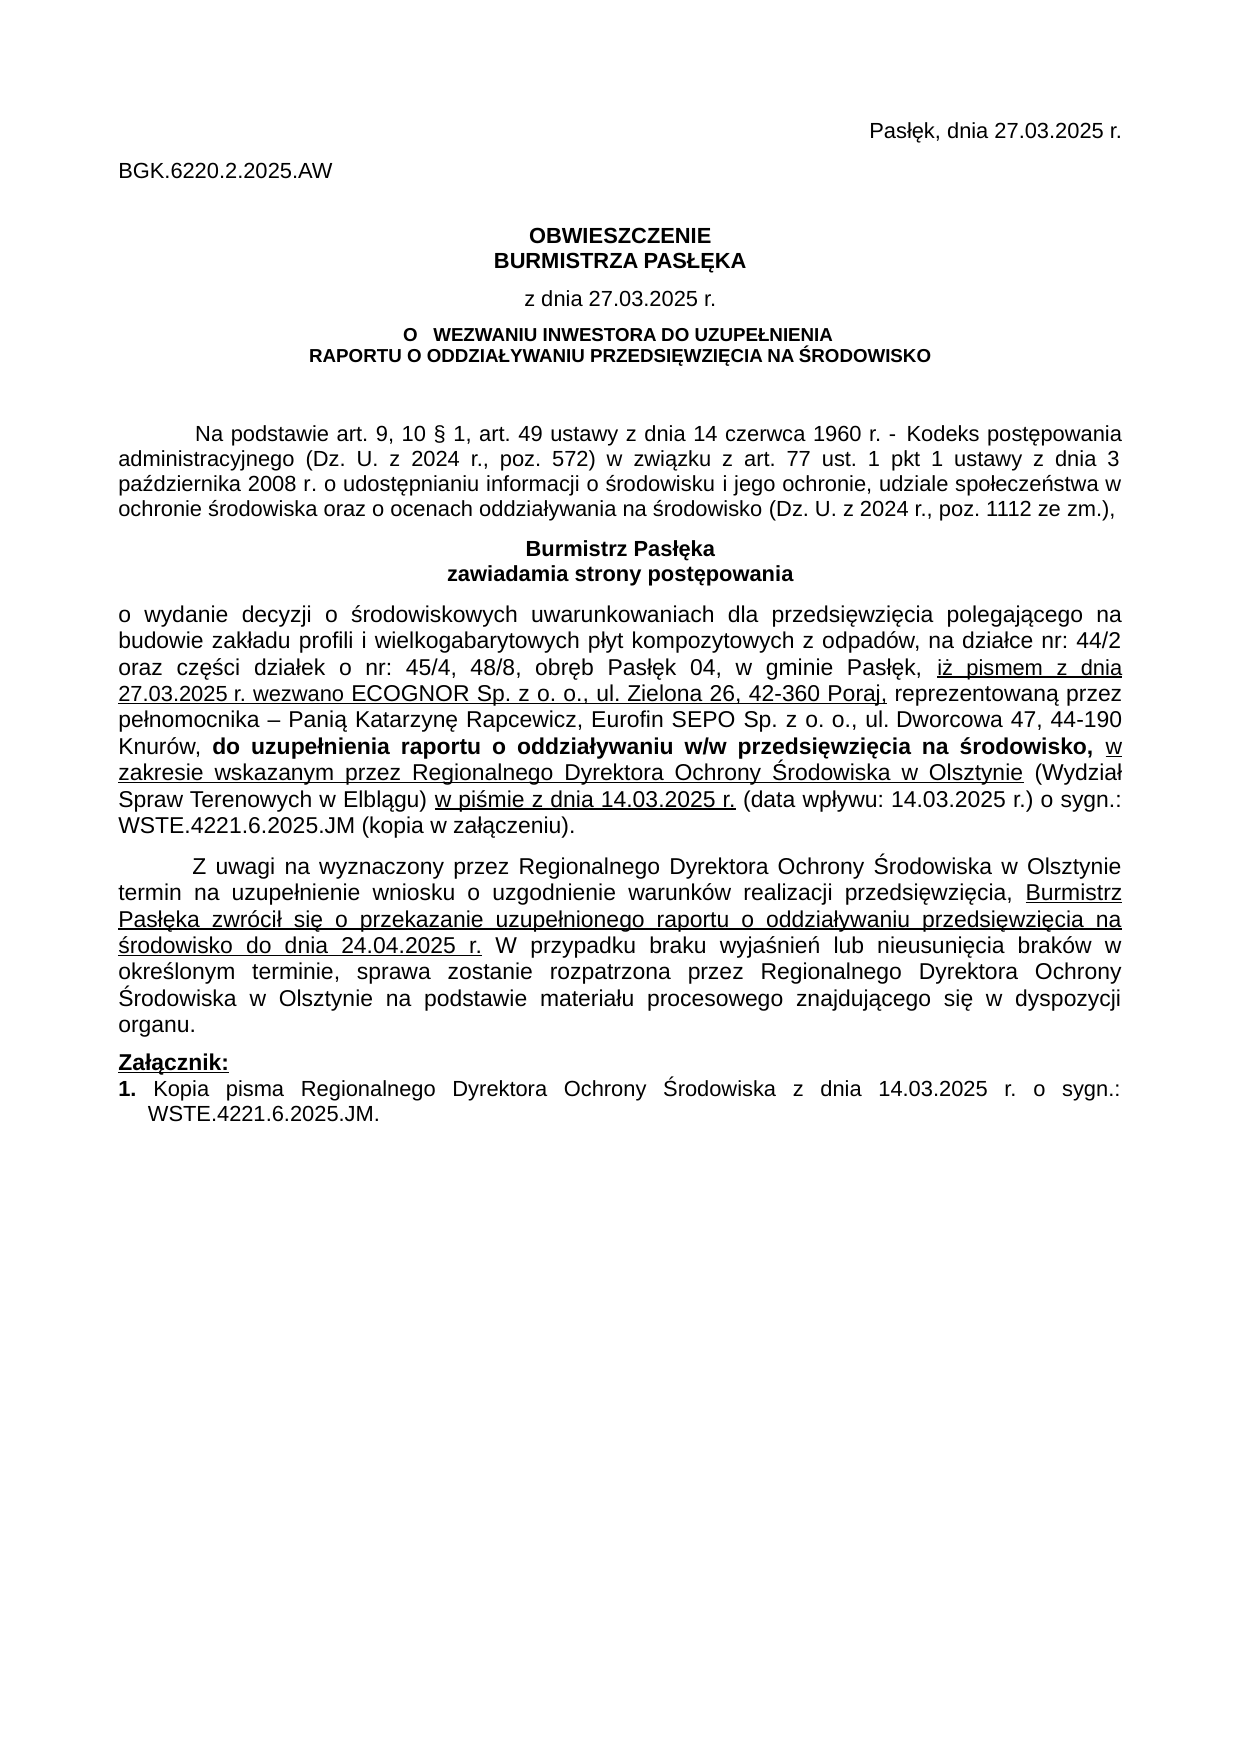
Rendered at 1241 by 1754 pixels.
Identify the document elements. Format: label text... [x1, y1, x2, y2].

text RAPORTU O ODDZIAŁYWANIU PRZEDSIĘWZIĘCIA NA ŚRODOWISKO [118, 345, 1122, 367]
text o wydanie decyzji o środowiskowych uwarunkowaniach dla przedsięwzięcia polegającego na budowie zakładu profili i wielkogabarytowych płyt kompozytowych z odpadów, na działce nr: 44/2 oraz części działek o nr: 45/4, 48/8, obręb Pasłęk 04, w gminie Pasłęk, iż pismem z dnia 27.03.2025 r. wezwano ECOGNOR Sp. z o. o., ul. Zielona 26, 42-360 Poraj, reprezentowaną przez pełnomocnika – Panią Katarzynę Rapcewicz, Eurofin SEPO Sp. z o. o., ul. Dworcowa 47, 44-190 Knurów, do uzupełnienia raportu o oddziaływaniu w/w przedsięwzięcia na środowisko, w zakresie wskazanym przez Regionalnego Dyrektora Ochrony Środowiska w Olsztynie (Wydział Spraw Terenowych w Elblągu) w piśmie z dnia 14.03.2025 r. (data wpływu: 14.03.2025 r.) o sygn.: WSTE.4221.6.2025.JM (kopia w załączeniu). [118, 601, 1122, 838]
text OBWIESZCZENIE [118, 223, 1122, 248]
text Z uwagi na wyznaczony przez Regionalnego Dyrektora Ochrony Środowiska w Olsztynie termin na uzupełnienie wniosku o uzgodnienie warunków realizacji przedsięwzięcia, Burmistrz Pasłęka zwrócił się o przekazanie uzupełnionego raportu o oddziaływaniu przedsięwzięcia na [118, 853, 1122, 928]
text BURMISTRZA PASŁĘKA [118, 248, 1122, 273]
text 1. Kopia pisma Regionalnego Dyrektora Ochrony Środowiska z dnia 14.03.2025 r. o sygn.: WSTE.4221.6.2025.JM. [118, 1075, 1122, 1126]
text Załącznik: [118, 1049, 1122, 1075]
text z dnia 27.03.2025 r. [118, 286, 1122, 311]
text Burmistrz Pasłęka [118, 536, 1122, 561]
text O WEZWANIU INWESTORA DO UZUPEŁNIENIA [118, 323, 1122, 345]
text BGK.6220.2.2025.AW [118, 158, 1122, 183]
text Pasłęk, dnia 27.03.2025 r. [118, 118, 1122, 143]
text Na podstawie art. 9, 10 § 1, art. 49 ustawy z dnia 14 czerwca 1960 r. - Kodeks postępowania administracyjnego (Dz. U. z 2024 r., poz. 572) w związku z art. 77 ust. 1 pkt 1 ustawy z dnia 3 października 2008 r. o udostępnianiu informacji o środowisku i jego ochronie, udziale społeczeństwa w ochronie środowiska oraz o ocenach oddziaływania na środowisko (Dz. U. z 2024 r., poz. 1112 ze zm.), [118, 421, 1122, 521]
text środowisko do dnia 24.04.2025 r. W przypadku braku wyjaśnień lub nieusunięcia braków w określonym terminie, sprawa zostanie rozpatrzona przez Regionalnego Dyrektora Ochrony Środowiska w Olsztynie na podstawie materiału procesowego znajdującego się w dyspozycji organu. [118, 930, 1122, 1037]
text zawiadamia strony postępowania [118, 561, 1122, 586]
